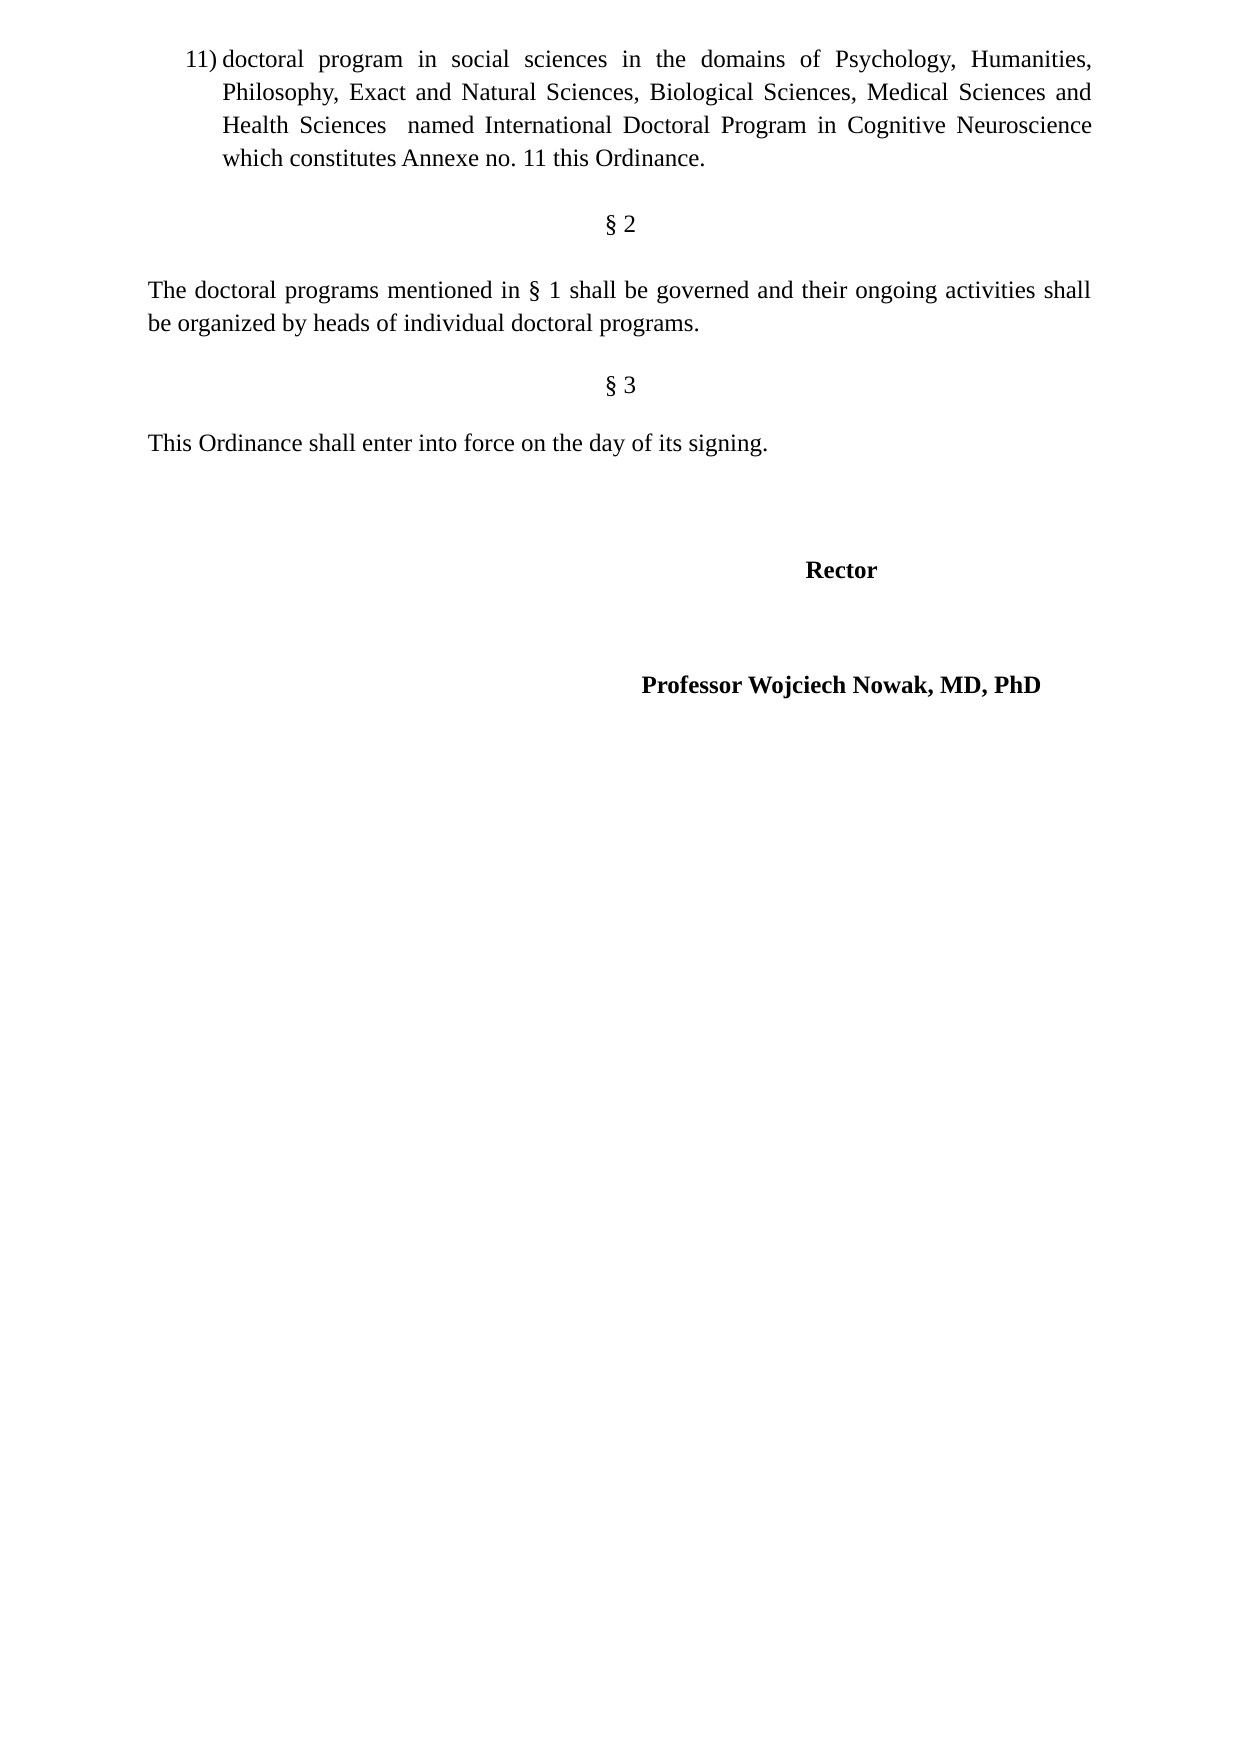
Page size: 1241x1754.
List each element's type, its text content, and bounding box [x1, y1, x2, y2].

text § 3 [148, 370, 1093, 399]
text § 2 [148, 209, 1093, 238]
text The doctoral programs mentioned in § 1 shall be governed and their ongoing activities shall be organized by heads of individual doctoral programs. [148, 276, 1093, 337]
text Professor Wojciech Nowak, MD, PhD [590, 671, 1093, 699]
list doctoral program in social sciences in the domains of Psychology, Humanities, Philosophy, Exact and Natural Sciences, Biological Sciences, Medical Sciences and Health Sciences named International Doctoral Program in Cognitive Neuroscience which constitutes Annexe no. 11 this Ordinance. [185, 44, 1093, 172]
text This Ordinance shall enter into force on the day of its signing. [148, 428, 1093, 457]
text Rector [590, 556, 1093, 584]
